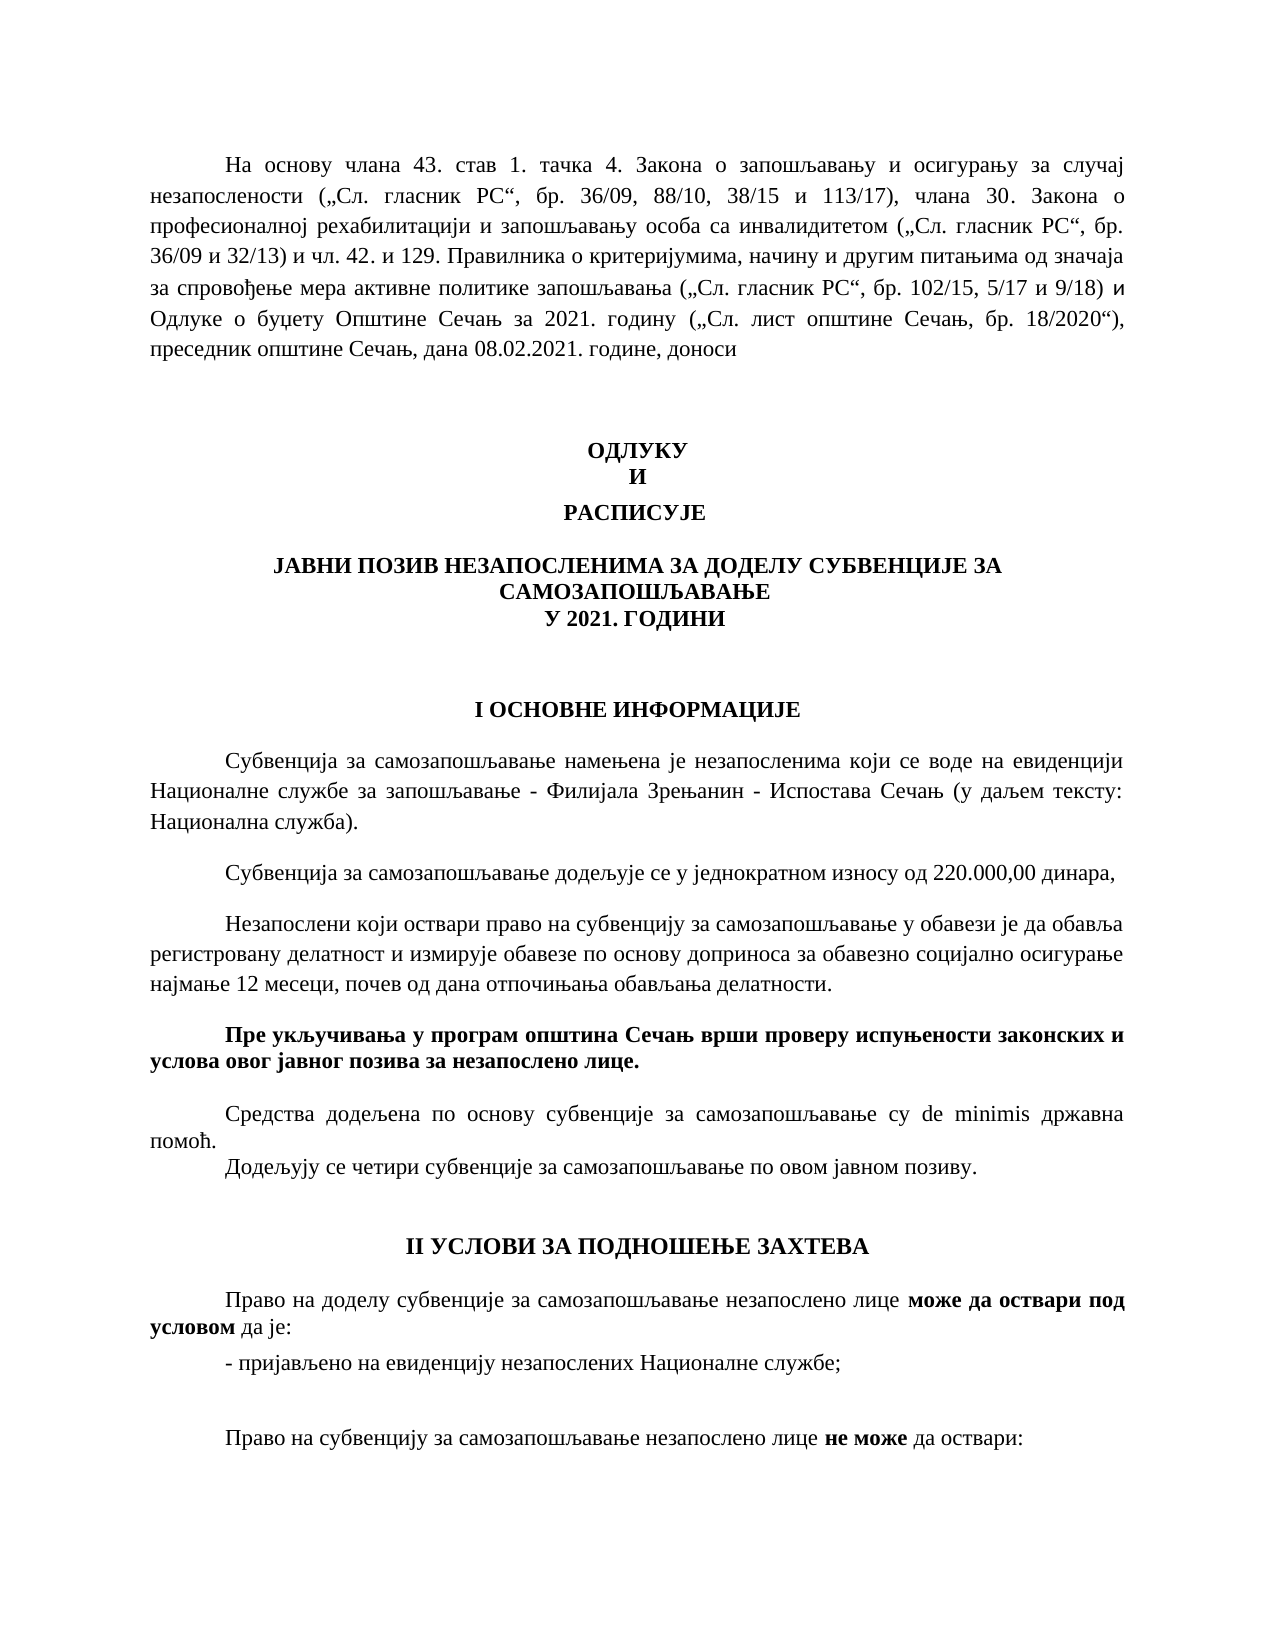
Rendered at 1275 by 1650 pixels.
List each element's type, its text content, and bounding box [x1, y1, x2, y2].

text И [150, 463, 1125, 490]
text ЈАВНИ ПОЗИВ НЕЗАПОСЛЕНИМА ЗА ДОДЕЛУ СУБВЕНЦИЈЕ ЗА САМОЗАПОШЉАВАЊЕ [150, 552, 1125, 605]
text Право на субвенцију за самозапошљавање незапослено лице не може да оствари: [150, 1424, 1125, 1451]
text II УСЛОВИ ЗА ПОДНОШЕЊЕ ЗАХТЕВА [150, 1232, 1125, 1260]
text У 2021. ГОДИНИ [150, 605, 1125, 631]
text I ОСНОВНЕ ИНФОРМАЦИЈЕ [150, 696, 1125, 723]
text РАСПИСУЈЕ [150, 499, 1125, 526]
text Додељују се четири субвенције за самозапошљавање по овом јавном позиву. [150, 1153, 1125, 1179]
text Право на доделу субвенције за самозапошљавање незапослено лице може да оствари под условом да је: [150, 1284, 1125, 1340]
text Пре укључивања у програм општина Сечањ врши проверу испуњености законских и услова овог јавног позива за незапослено лице. [150, 1021, 1125, 1074]
text На основу члана 43. став 1. тачка 4. Закона о запошљавању и осигурању за случај незапослености („Сл. гласник РС“, бр. 36/09, 88/10, 38/15 и 113/17), члана 30. Закона о професионалној рехабилитацији и запошљавању особа са инвалидитетом („Сл. гласник РС“, бр. 36/09 и 32/13) и чл. 42. и 129. Правилника о критеријумима, начину и другим питањима од значаја за спровођење мера активне политике запошљавања („Сл. гласник РС“, бр. 102/15, 5/17 и 9/18) и Одлуке о буџету Општине Сечањ за 2021. годину („Сл. лист општине Сечањ, бр. 18/2020“), преседник општинe Сечањ, дана 08.02.2021. године, доноси [150, 150, 1125, 361]
text ОДЛУКУ [150, 437, 1125, 463]
text Субвенција за самозапошљавање намењена је незапосленима који се воде на евиденцији Националне службе за запошљавање - Филијала Зрењанин - Испостава Сечањ (у даљем тексту: Национална служба). [150, 747, 1125, 834]
text Незапослени који оствари право на субвенцију за самозапошљавање у обавези је да обавља регистровану делатност и измирује обавезе по основу доприноса за обавезно социјално осигурање најмање 12 месеци, почев од дана отпочињања обављања делатности. [150, 910, 1125, 997]
text - пријављено на евиденцију незапослених Националне службе; [150, 1349, 1125, 1376]
text Субвенција за самозапошљавање додељује се у једнократном износу од 220.000,00 динара, [150, 859, 1125, 885]
text Средства додељена по основу субвенције за самозапошљавање су de minimis државна помоћ. [150, 1100, 1125, 1153]
